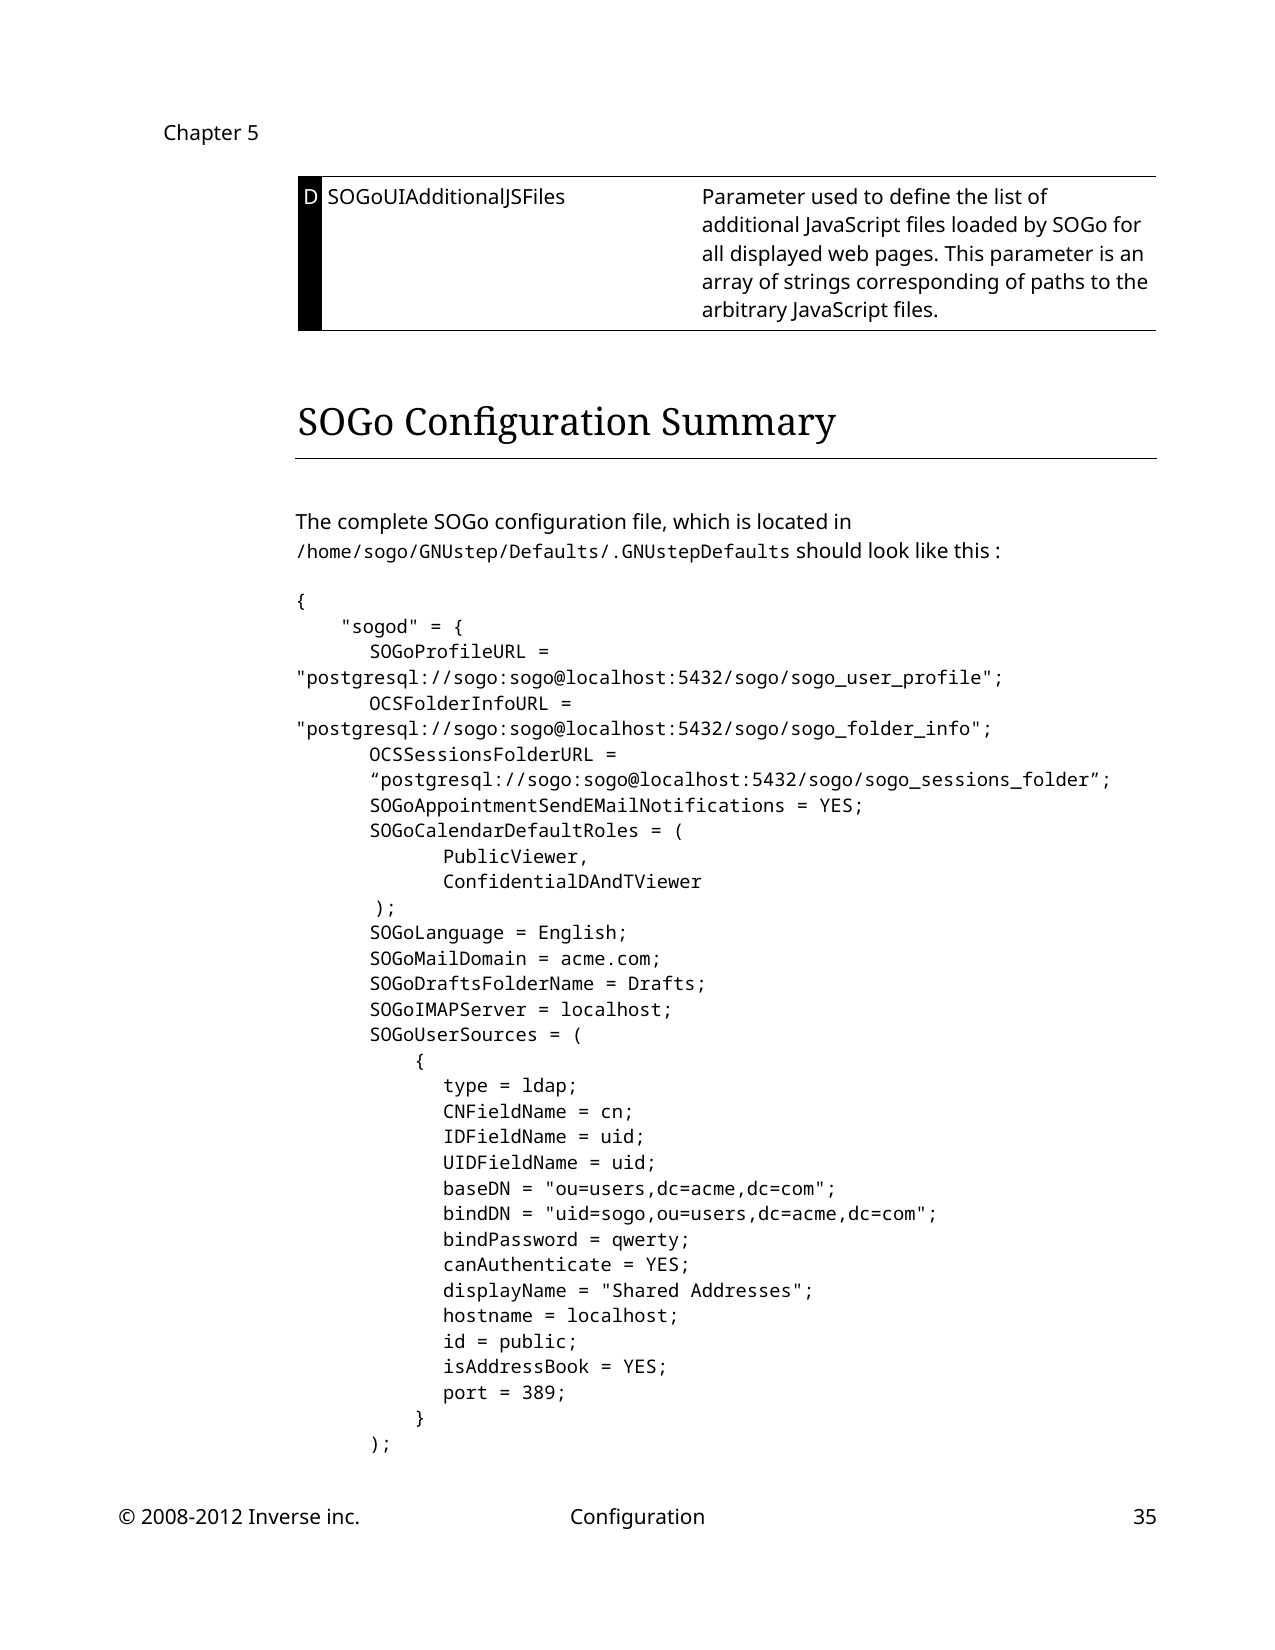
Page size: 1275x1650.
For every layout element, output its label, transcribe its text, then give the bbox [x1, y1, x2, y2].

text { [295, 1047, 1157, 1073]
text ConfidentialDAndTViewer [295, 868, 1157, 894]
text "sogod" = { [295, 613, 1157, 639]
text type = ldap; [295, 1073, 1157, 1098]
text SOGoDraftsFolderName = Drafts; [295, 971, 1157, 996]
text baseDN = "ou=users,dc=acme,dc=com"; [295, 1175, 1157, 1200]
text SOGoAppointmentSendEMailNotifications = YES; [295, 792, 1157, 817]
text bindDN = "uid=sogo,ou=users,dc=acme,dc=com"; [295, 1200, 1157, 1226]
text SOGoMailDomain = acme.com; [295, 945, 1157, 971]
table_cell SOGoUIAdditionalJSFiles [322, 177, 696, 330]
text bindPassword = qwerty; [295, 1226, 1157, 1251]
text hostname = localhost; [295, 1302, 1157, 1328]
text CNFieldName = cn; [295, 1098, 1157, 1124]
text id = public; [295, 1328, 1157, 1353]
text { [295, 588, 1157, 613]
subtitle SOGo Configuration Summary [295, 396, 1157, 458]
text OCSSessionsFolderURL = “postgresql://sogo:sogo@localhost:5432/sogo/sogo_sessions_folder”; [295, 741, 1157, 792]
text IDFieldName = uid; [295, 1124, 1157, 1149]
text SOGoProfileURL = "postgresql://sogo:sogo@localhost:5432/sogo/sogo_user_profile"; [295, 639, 1157, 690]
text displayName = "Shared Addresses"; [295, 1277, 1157, 1302]
table_cell Parameter used to define the list of additional JavaScript files loaded by SOGo for all displayed web pages. This parameter is an array of strings corresponding of paths to the arbitrary JavaScript files. [696, 177, 1156, 330]
text SOGoCalendarDefaultRoles = ( [295, 817, 1157, 843]
text SOGoIMAPServer = localhost; [295, 996, 1157, 1022]
text isAddressBook = YES; [295, 1353, 1157, 1379]
text UIDFieldName = uid; [295, 1149, 1157, 1175]
text PublicViewer, [295, 843, 1157, 868]
text ); [295, 1430, 1157, 1456]
text OCSFolderInfoURL = "postgresql://sogo:sogo@localhost:5432/sogo/sogo_folder_info"; [295, 690, 1157, 741]
text } [295, 1404, 1157, 1430]
text ); [295, 894, 1157, 919]
text canAuthenticate = YES; [295, 1251, 1157, 1277]
text The complete SOGo configuration file, which is located in /home/sogo/GNUstep/Defaults/.GNUstepDefaults should look like this : [295, 507, 1157, 564]
text port = 389; [295, 1379, 1157, 1404]
table_cell D [298, 177, 322, 330]
text SOGoLanguage = English; [295, 919, 1157, 945]
text SOGoUserSources = ( [295, 1022, 1157, 1047]
